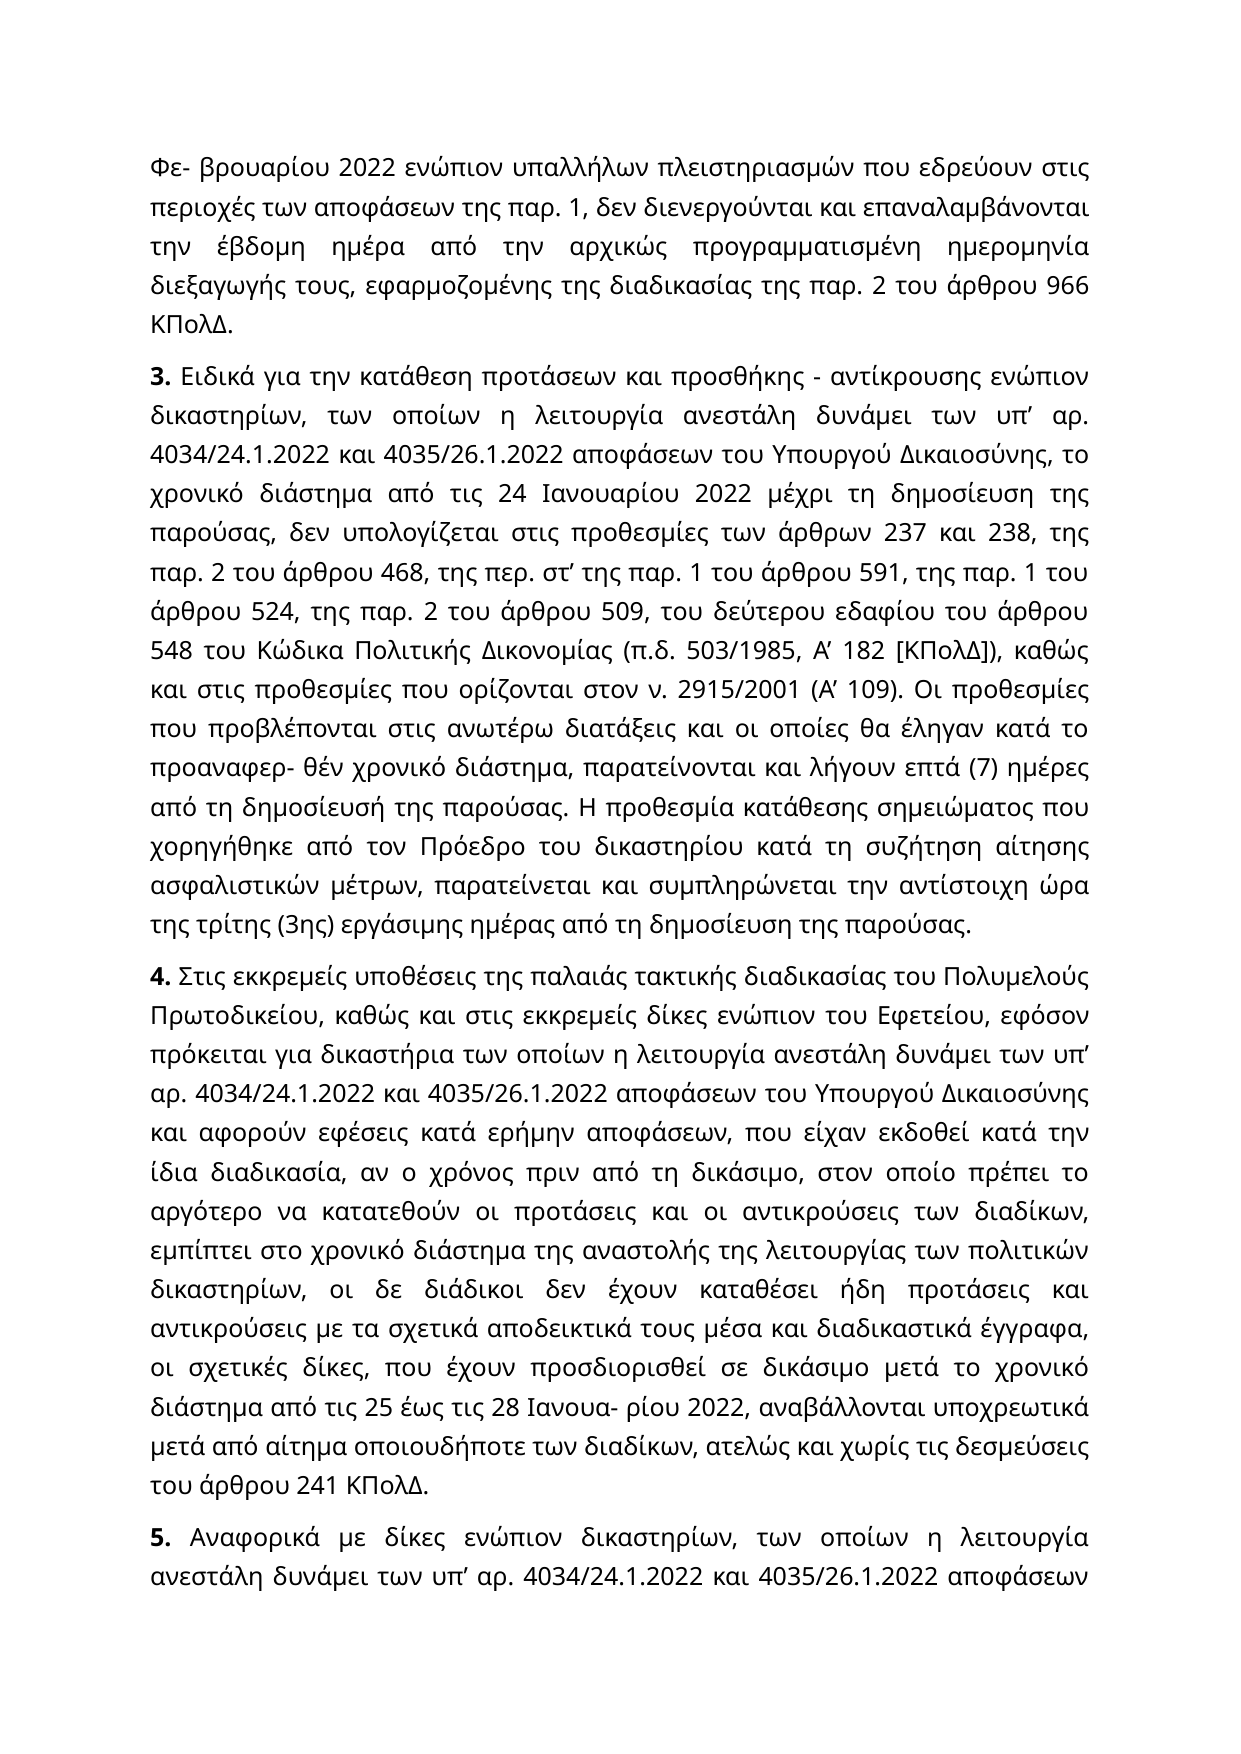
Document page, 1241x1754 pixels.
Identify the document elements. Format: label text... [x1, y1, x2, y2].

text 5. Αναφορικά με δίκες ενώπιον δικαστηρίων, των οποίων η λειτουργία ανεστάλη δυνάμει των υπ’ αρ. 4034/24.1.2022 και 4035/26.1.2022 αποφάσεων [150, 1519, 1090, 1592]
text Φε- βρουαρίου 2022 ενώπιον υπαλλήλων πλειστηριασμών που εδρεύουν στις περιοχές των αποφάσεων της παρ. 1, δεν διενεργούνται και επαναλαμβάνονται την έβδομη ημέρα από την αρχικώς προγραμματισμένη ημερομηνία διεξαγωγής τους, εφαρμοζομένης της διαδικασίας της παρ. 2 του άρθρου 966 ΚΠολΔ. [150, 150, 1090, 341]
text 4. Στις εκκρεμείς υποθέσεις της παλαιάς τακτικής διαδικασίας του Πολυμελούς Πρωτοδικείου, καθώς και στις εκκρεμείς δίκες ενώπιον του Εφετείου, εφόσον πρόκειται για δικαστήρια των οποίων η λειτουργία ανεστάλη δυνάμει των υπ’ αρ. 4034/24.1.2022 και 4035/26.1.2022 αποφάσεων του Υπουργού Δικαιοσύνης και αφορούν εφέσεις κατά ερήμην αποφάσεων, που είχαν εκδοθεί κατά την ίδια διαδικασία, αν ο χρόνος πριν από τη δικάσιμο, στον οποίο πρέπει το αργότερο να κατατεθούν οι προτάσεις και οι αντικρούσεις των διαδίκων, εμπίπτει στο χρονικό διάστημα της αναστολής της λειτουργίας των πολιτικών δικαστηρίων, οι δε διάδικοι δεν έχουν καταθέσει ήδη προτάσεις και αντικρούσεις με τα σχετικά αποδεικτικά τους μέσα και διαδικαστικά έγγραφα, οι σχετικές δίκες, που έχουν προσδιορισθεί σε δικάσιμο μετά το χρονικό διάστημα από τις 25 έως τις 28 Ιανουα- ρίου 2022, αναβάλλονται υποχρεωτικά μετά από αίτημα οποιουδήποτε των διαδίκων, ατελώς και χωρίς τις δεσμεύσεις του άρθρου 241 ΚΠολΔ. [150, 958, 1090, 1502]
text 3. Ειδικά για την κατάθεση προτάσεων και προσθήκης - αντίκρουσης ενώπιον δικαστηρίων, των οποίων η λειτουργία ανεστάλη δυνάμει των υπ’ αρ. 4034/24.1.2022 και 4035/26.1.2022 αποφάσεων του Υπουργού Δικαιοσύνης, το χρονικό διάστημα από τις 24 Ιανουαρίου 2022 μέχρι τη δημοσίευση της παρούσας, δεν υπολογίζεται στις προθεσμίες των άρθρων 237 και 238, της παρ. 2 του άρθρου 468, της περ. στ’ της παρ. 1 του άρθρου 591, της παρ. 1 του άρθρου 524, της παρ. 2 του άρθρου 509, του δεύτερου εδαφίου του άρθρου 548 του Κώδικα Πολιτικής Δικονομίας (π.δ. 503/1985, Α’ 182 [ΚΠολΔ]), καθώς και στις προθεσμίες που ορίζονται στον ν. 2915/2001 (Α’ 109). Οι προθεσμίες που προβλέπονται στις ανωτέρω διατάξεις και οι οποίες θα έληγαν κατά το προαναφερ- θέν χρονικό διάστημα, παρατείνονται και λήγουν επτά (7) ημέρες από τη δημοσίευσή της παρούσας. Η προθεσμία κατάθεσης σημειώματος που χορηγήθηκε από τον Πρόεδρο του δικαστηρίου κατά τη συζήτηση αίτησης ασφαλιστικών μέτρων, παρατείνεται και συμπληρώνεται την αντίστοιχη ώρα της τρίτης (3ης) εργάσιμης ημέρας από τη δημοσίευση της παρούσας. [150, 358, 1090, 941]
